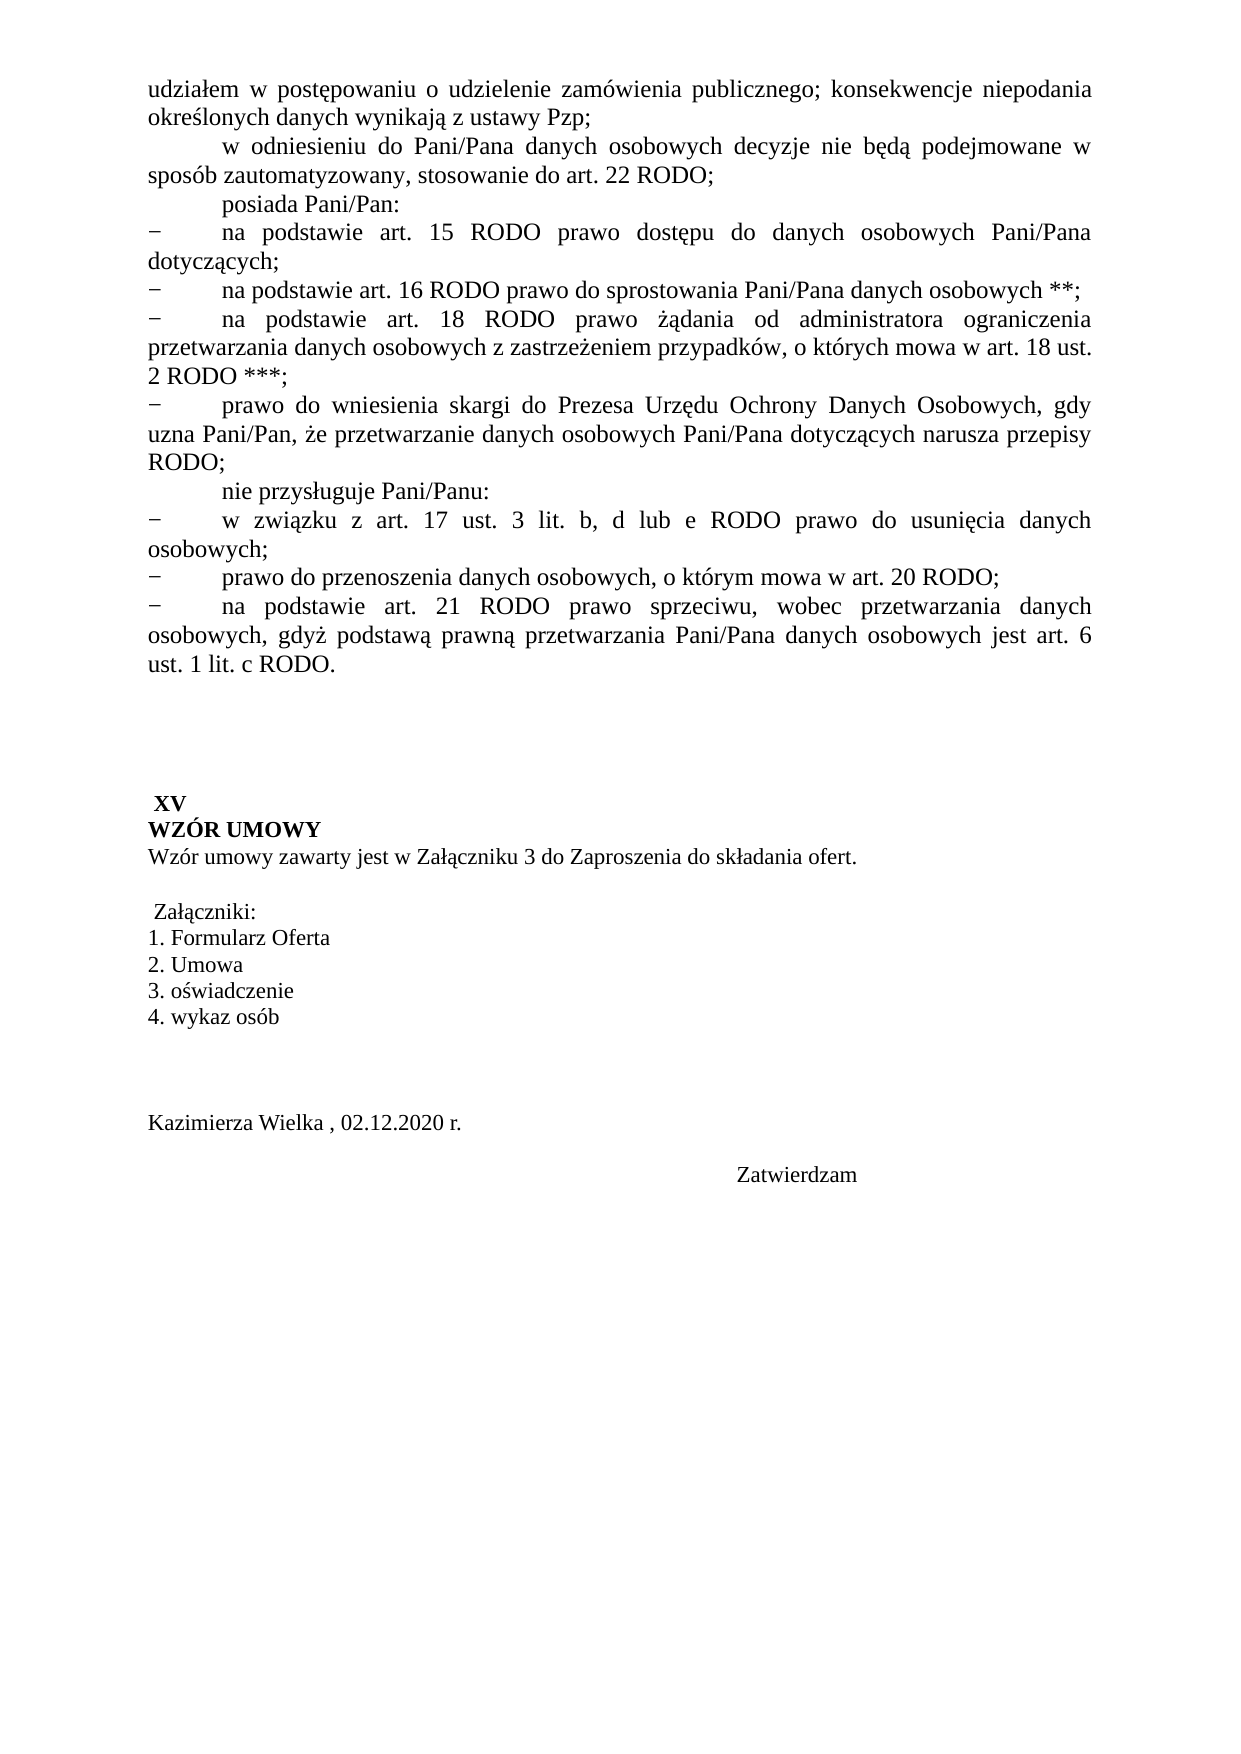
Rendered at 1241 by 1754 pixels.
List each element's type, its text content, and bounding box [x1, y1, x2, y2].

text 4. wykaz osób [148, 1003, 1092, 1030]
text XV [148, 790, 1092, 816]
text  nie przysługuje Pani/Panu: [148, 476, 1092, 505]
text 3. oświadczenie [148, 977, 1092, 1003]
text − na podstawie art. 21 RODO prawo sprzeciwu, wobec przetwarzania danych osobowych, gdyż podstawą prawną przetwarzania Pani/Pana danych osobowych jest art. 6 ust. 1 lit. c RODO. [148, 591, 1092, 677]
text Wzór umowy zawarty jest w Załączniku 3 do Zaproszenia do składania ofert. [148, 843, 1092, 869]
text Kazimierza Wielka , 02.12.2020 r. [148, 1109, 1092, 1135]
text udziałem w postępowaniu o udzielenie zamówienia publicznego; konsekwencje niepodania określonych danych wynikają z ustawy Pzp; [148, 74, 1092, 131]
text − w związku z art. 17 ust. 3 lit. b, d lub e RODO prawo do usunięcia danych osobowych; [148, 505, 1092, 562]
text − prawo do wniesienia skargi do Prezesa Urzędu Ochrony Danych Osobowych, gdy uzna Pani/Pan, że przetwarzanie danych osobowych Pani/Pana dotyczących narusza przepisy RODO; [148, 390, 1092, 476]
text WZÓR UMOWY [148, 816, 1092, 843]
text − na podstawie art. 16 RODO prawo do sprostowania Pani/Pana danych osobowych **; [148, 275, 1092, 304]
text 1. Formularz Oferta [148, 924, 1092, 951]
text − na podstawie art. 15 RODO prawo dostępu do danych osobowych Pani/Pana dotyczących; [148, 217, 1092, 275]
text  w odniesieniu do Pani/Pana danych osobowych decyzje nie będą podejmowane w sposób zautomatyzowany, stosowanie do art. 22 RODO; [148, 131, 1092, 189]
text Zatwierdzam [148, 1161, 1092, 1188]
text − na podstawie art. 18 RODO prawo żądania od administratora ograniczenia przetwarzania danych osobowych z zastrzeżeniem przypadków, o których mowa w art. 18 ust. 2 RODO ***; [148, 304, 1092, 390]
text 2. Umowa [148, 951, 1092, 977]
text  posiada Pani/Pan: [148, 189, 1092, 217]
text − prawo do przenoszenia danych osobowych, o którym mowa w art. 20 RODO; [148, 562, 1092, 591]
text Załączniki: [148, 898, 1092, 924]
